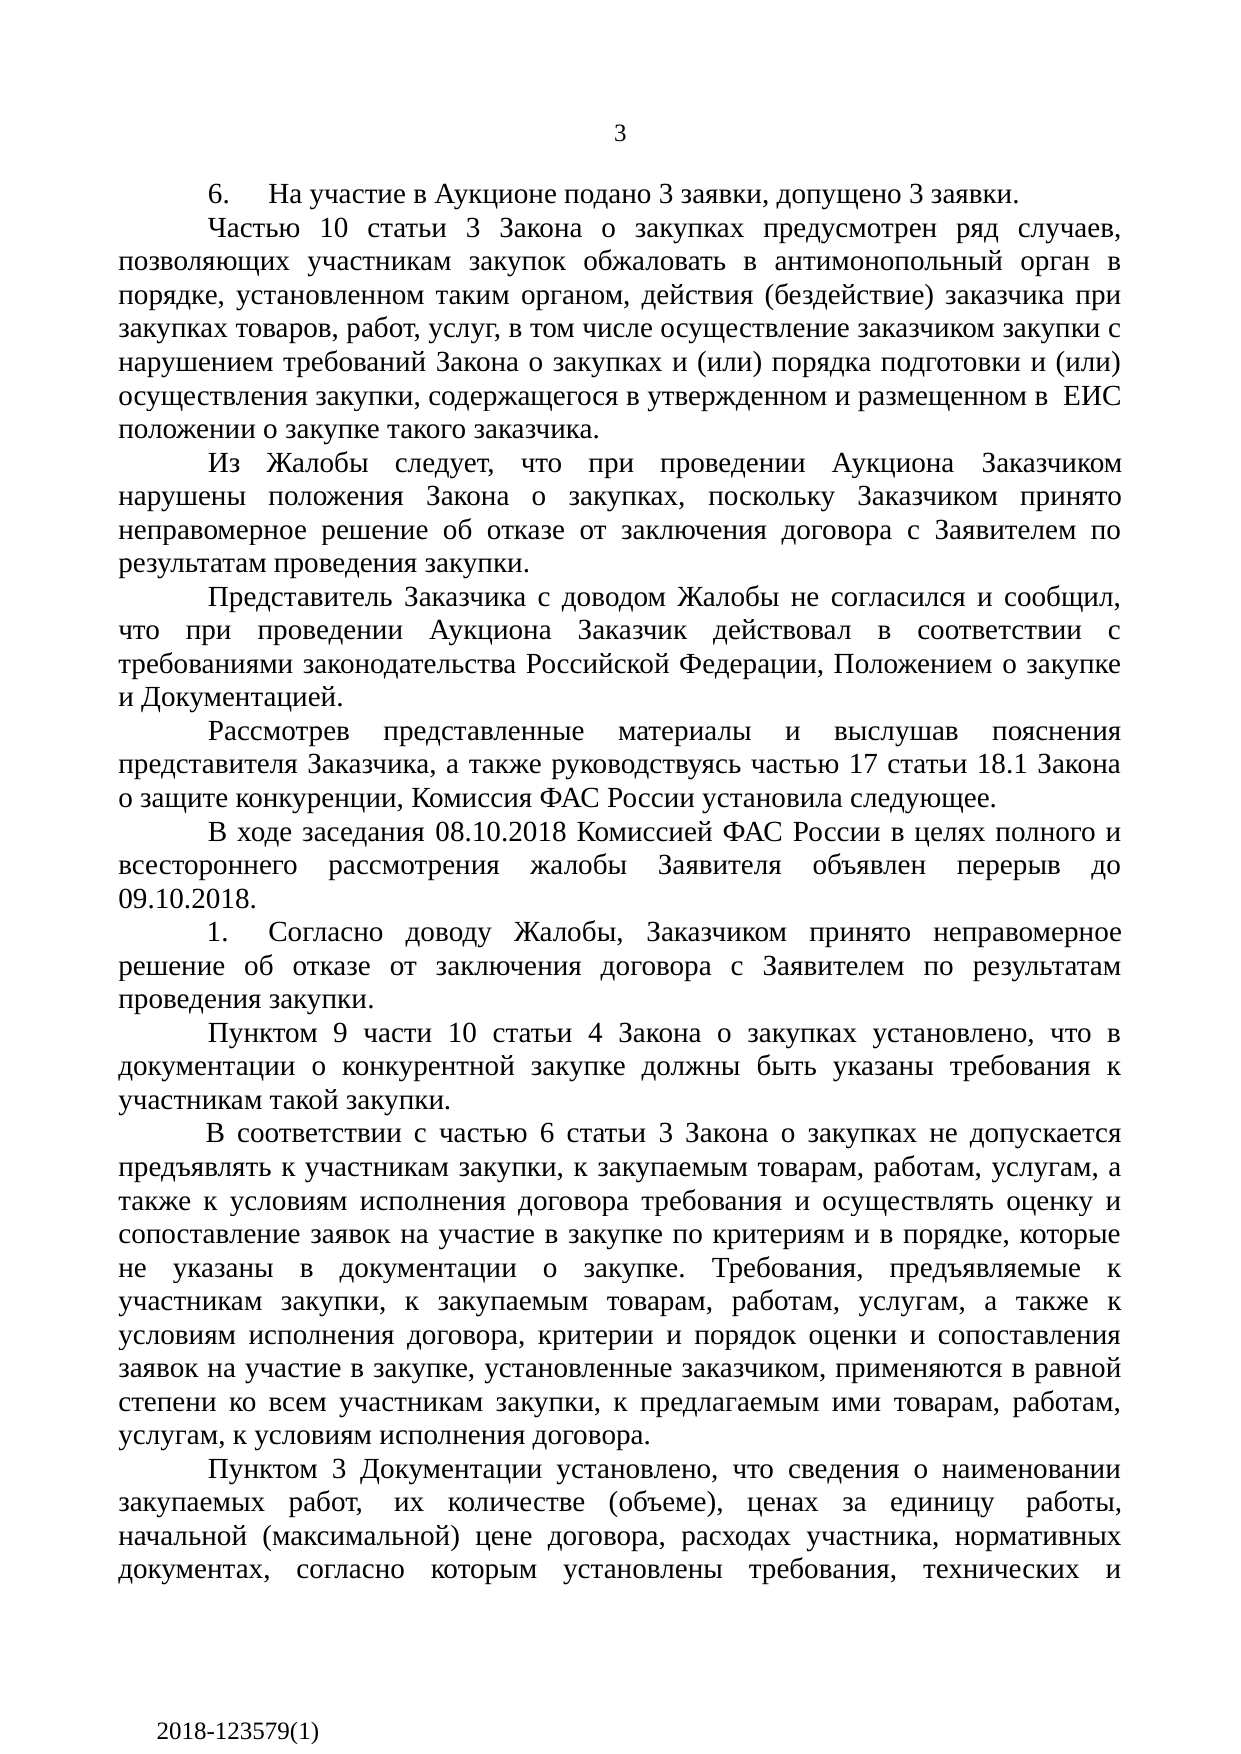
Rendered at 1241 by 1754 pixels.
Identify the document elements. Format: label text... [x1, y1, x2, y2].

text Представитель Заказчика с доводом Жалобы не согласился и сообщил, что при проведении Аукциона Заказчик действовал в соответствии с требованиями законодательства Российской Федерации, Положением о закупке и Документацией. [118, 579, 1122, 713]
text Пунктом 3 Документации установлено, что сведения о наименовании закупаемых работ, их количестве (объеме), ценах за единицу работы, начальной (максимальной) цене договора, расходах участника, нормативных документах, согласно которым установлены требования, технических и [118, 1451, 1122, 1585]
list Согласно доводу Жалобы, Заказчиком принято неправомерное решение об отказе от заключения договора с Заявителем по результатам проведения закупки. [118, 914, 1122, 1015]
list На участие в Аукционе подано 3 заявки, допущено 3 заявки. [118, 176, 1122, 210]
text В соответствии с частью 6 статьи 3 Закона о закупках не допускается предъявлять к участникам закупки, к закупаемым товарам, работам, услугам, а также к условиям исполнения договора требования и осуществлять оценку и сопоставление заявок на участие в закупке по критериям и в порядке, которые не указаны в документации о закупке. Требования, предъявляемые к участникам закупки, к закупаемым товарам, работам, услугам, а также к условиям исполнения договора, критерии и порядок оценки и сопоставления заявок на участие в закупке, установленные заказчиком, применяются в равной степени ко всем участникам закупки, к предлагаемым ими товарам, работам, услугам, к условиям исполнения договора. [118, 1116, 1122, 1451]
text Частью 10 статьи 3 Закона о закупках предусмотрен ряд случаев, позволяющих участникам закупок обжаловать в антимонопольный орган в порядке, установленном таким органом, действия (бездействие) заказчика при закупках товаров, работ, услуг, в том числе осуществление заказчиком закупки с нарушением требований Закона о закупках и (или) порядка подготовки и (или) осуществления закупки, содержащегося в утвержденном и размещенном в ЕИС положении о закупке такого заказчика. [118, 210, 1122, 445]
text Из Жалобы следует, что при проведении Аукциона Заказчиком нарушены положения Закона о закупках, поскольку Заказчиком принято неправомерное решение об отказе от заключения договора с Заявителем по результатам проведения закупки. [118, 445, 1122, 579]
text В ходе заседания 08.10.2018 Комиссией ФАС России в целях полного и всестороннего рассмотрения жалобы Заявителя объявлен перерыв до 09.10.2018. [118, 814, 1122, 914]
text Рассмотрев представленные материалы и выслушав пояснения представителя Заказчика, а также руководствуясь частью 17 статьи 18.1 Закона о защите конкуренции, Комиссия ФАС России установила следующее. [118, 713, 1122, 814]
text Пунктом 9 части 10 статьи 4 Закона о закупках установлено, что в документации о конкурентной закупке должны быть указаны требования к участникам такой закупки. [118, 1015, 1122, 1116]
